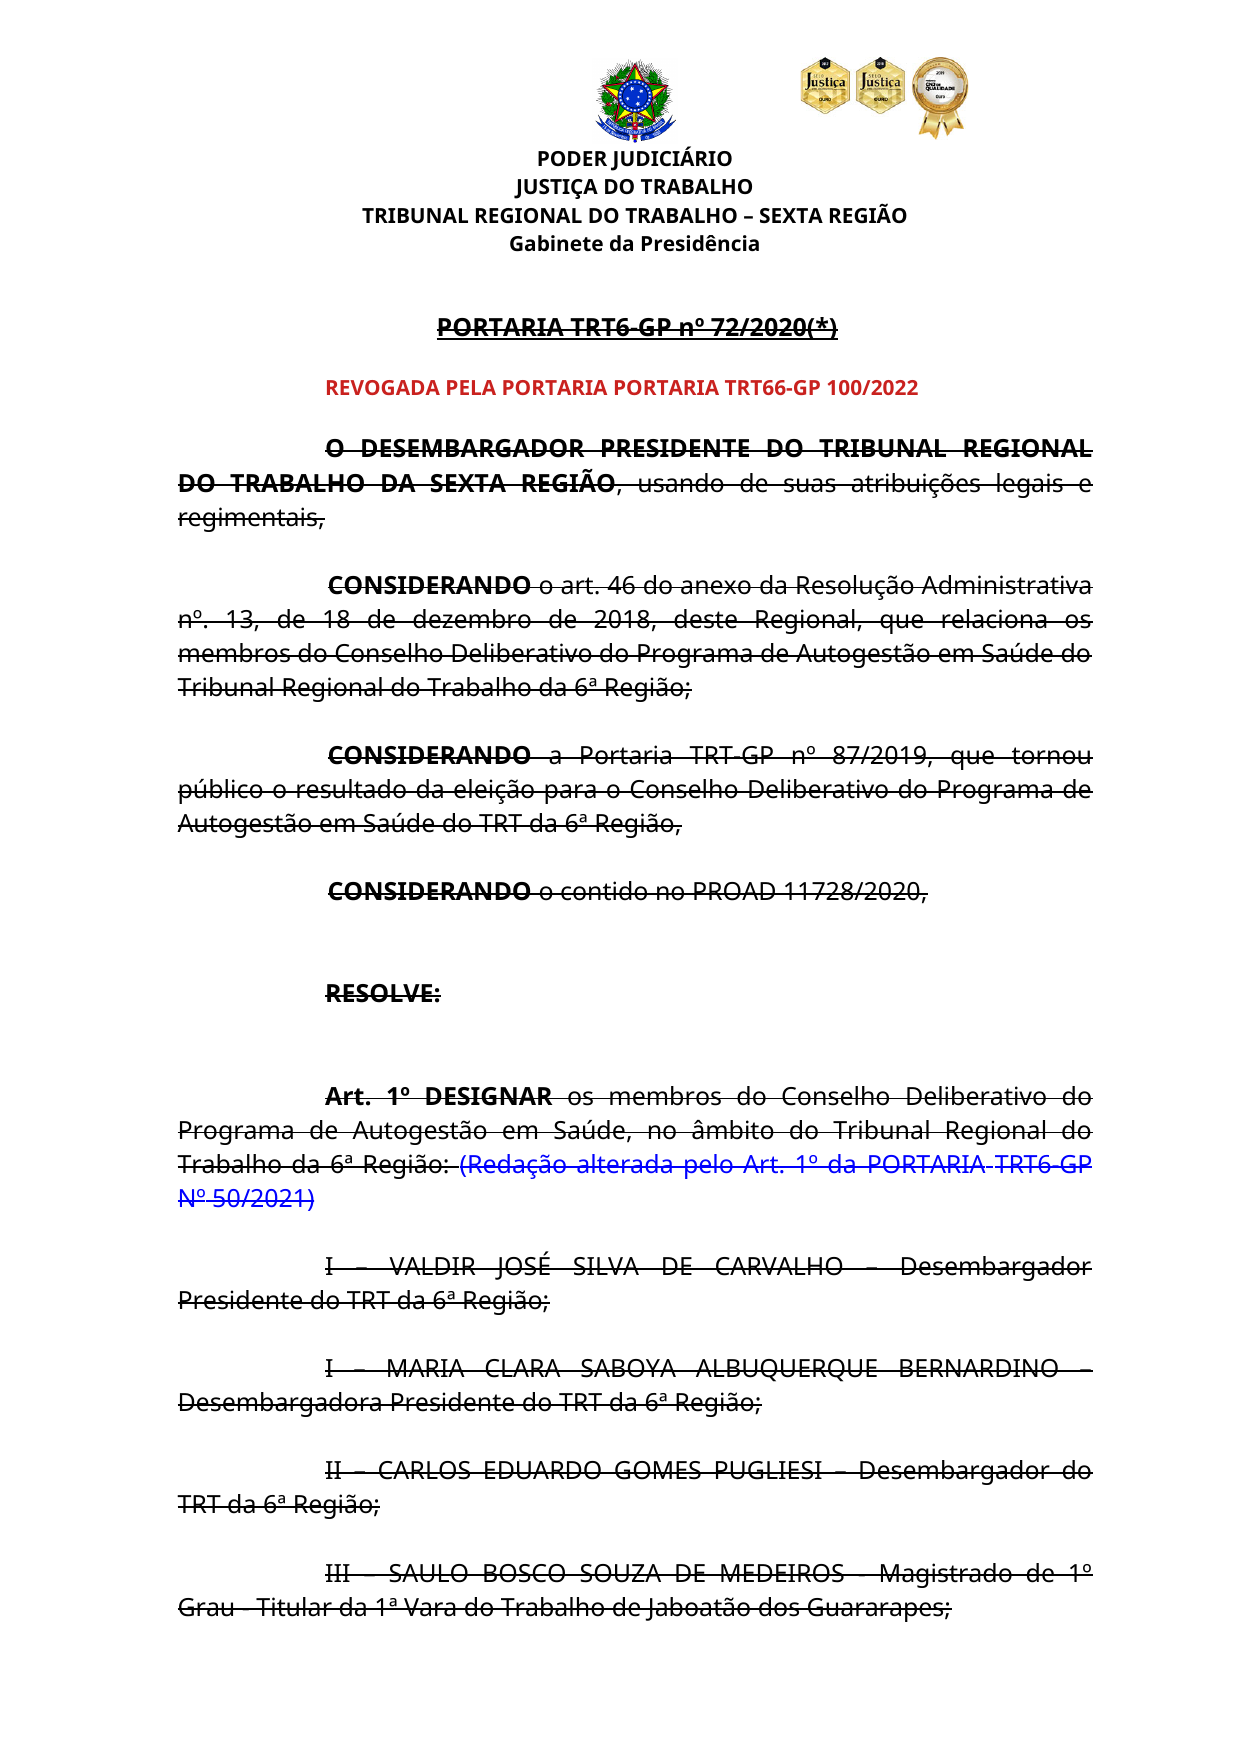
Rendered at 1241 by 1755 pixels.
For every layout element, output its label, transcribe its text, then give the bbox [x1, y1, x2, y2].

text Art. 1º DESIGNAR os membros do Conselho Deliberativo do Programa de Autogestão em Saúde, no âmbito do Tribunal Regional do Trabalho da 6ª Região: (Redação alterada pelo Art. 1º da PORTARIA TRT6-GP Nº 50/2021) [177, 1133, 1093, 1214]
text CONSIDERANDO a Portaria TRT-GP nº 87/2019, que tornou público o resultado da eleição para o Conselho Deliberativo do Programa de Autogestão em Saúde do TRT da 6ª Região, [177, 792, 1093, 840]
text CONSIDERANDO o contido no PROAD 11728/2020, [177, 874, 1093, 908]
text I – MARIA CLARA SABOYA ALBUQUERQUE BERNARDINO – Desembargadora Presidente do TRT da 6ª Região; [177, 1351, 1093, 1419]
text O DESEMBARGADOR PRESIDENTE DO TRIBUNAL REGIONAL DO TRABALHO DA SEXTA REGIÃO, usando de suas atribuições legais e regimentais, [177, 431, 1093, 484]
text I – VALDIR JOSÉ SILVA DE CARVALHO – Desembargador Presidente do TRT da 6ª Região; [177, 1249, 1093, 1317]
text O DESEMBARGADOR PRESIDENTE DO TRIBUNAL REGIONAL DO TRABALHO DA SEXTA REGIÃO, usando de suas atribuições legais e regimentais, [177, 485, 1093, 533]
subtitle PORTARIA TRT6-GP nº 72/2020(*) [177, 309, 1097, 344]
text Art. 1º DESIGNAR os membros do Conselho Deliberativo do Programa de Autogestão em Saúde, no âmbito do Tribunal Regional do Trabalho da 6ª Região: (Redação alterada pelo Art. 1º da PORTARIA TRT6-GP Nº 50/2021) [177, 1078, 1093, 1132]
text III – SAULO BOSCO SOUZA DE MEDEIROS - Magistrado de 1º Grau - Titular da 1ª Vara do Trabalho de Jaboatão dos Guararapes; [177, 1555, 1093, 1623]
picture [800, 57, 969, 140]
text CONSIDERANDO a Portaria TRT-GP nº 87/2019, que tornou público o resultado da eleição para o Conselho Deliberativo do Programa de Autogestão em Saúde do TRT da 6ª Região, [177, 738, 1093, 791]
picture [591, 58, 678, 144]
text CONSIDERANDO o art. 46 do anexo da Resolução Administrativa nº. 13, de 18 de dezembro de 2018, deste Regional, que relaciona os membros do Conselho Deliberativo do Programa de Autogestão em Saúde do Tribunal Regional do Trabalho da 6ª Região; [177, 622, 1093, 704]
text II – CARLOS EDUARDO GOMES PUGLIESI – Desembargador do TRT da 6ª Região; [177, 1453, 1093, 1521]
text CONSIDERANDO o art. 46 do anexo da Resolução Administrativa nº. 13, de 18 de dezembro de 2018, deste Regional, que relaciona os membros do Conselho Deliberativo do Programa de Autogestão em Saúde do Tribunal Regional do Trabalho da 6ª Região; [177, 567, 1093, 621]
text REVOGADA PELA PORTARIA PORTARIA TRT66-GP 100/2022 [177, 373, 1093, 402]
text RESOLVE: [177, 976, 1093, 1010]
